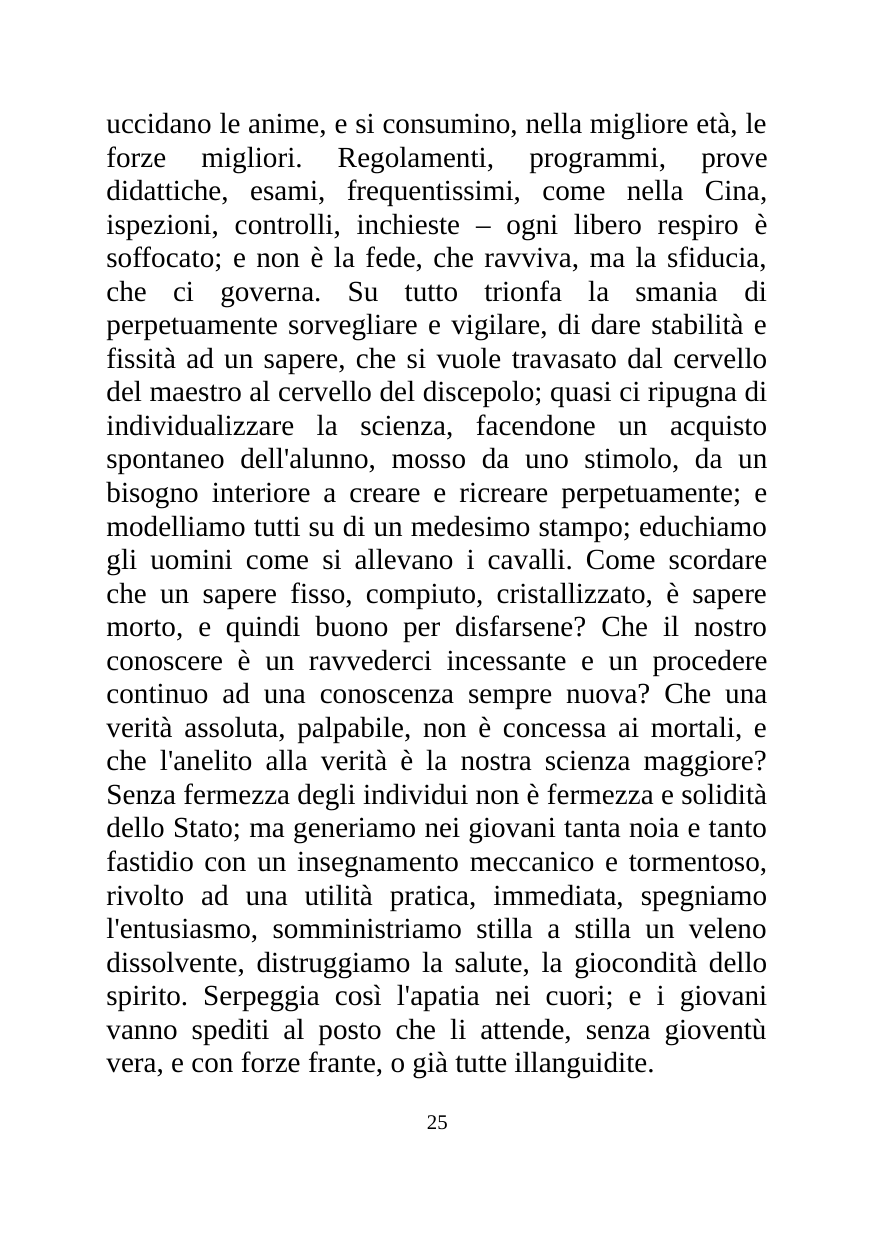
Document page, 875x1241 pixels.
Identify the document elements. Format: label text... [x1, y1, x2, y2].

text uccidano le anime, e si consumino, nella migliore età, le forze migliori. Regolamenti, programmi, prove didattiche, esami, frequentissimi, come nella Cina, ispezioni, controlli, inchieste – ogni libero respiro è soffocato; e non è la fede, che ravviva, ma la sfiducia, che ci governa. Su tutto trionfa la smania di perpetuamente sorvegliare e vigilare, di dare stabilità e fissità ad un sapere, che si vuole travasato dal cervello del maestro al cervello del discepolo; quasi ci ripugna di individualizzare la scienza, facendone un acquisto spontaneo dell'alunno, mosso da uno stimolo, da un bisogno interiore a creare e ricreare perpetuamente; e modelliamo tutti su di un medesimo stampo; educhiamo gli uomini come si allevano i cavalli. Come scordare che un sapere fisso, compiuto, cristallizzato, è sapere morto, e quindi buono per disfarsene? Che il nostro conoscere è un ravvederci incessante e un procedere continuo ad una conoscenza sempre nuova? Che una verità assoluta, palpabile, non è concessa ai mortali, e che l'anelito alla verità è la nostra scienza maggiore? Senza fermezza degli individui non è fermezza e solidità dello Stato; ma generiamo nei giovani tanta noia e tanto fastidio con un insegnamento meccanico e tormentoso, rivolto ad una utilità pratica, immediata, spegniamo l'entusiasmo, somministriamo stilla a stilla un veleno dissolvente, distruggiamo la salute, la giocondità dello spirito. Serpeggia così l'apatia nei cuori; e i giovani vanno spediti al posto che li attende, senza gioventù vera, e con forze frante, o già tutte illanguidite. [106, 106, 768, 1079]
